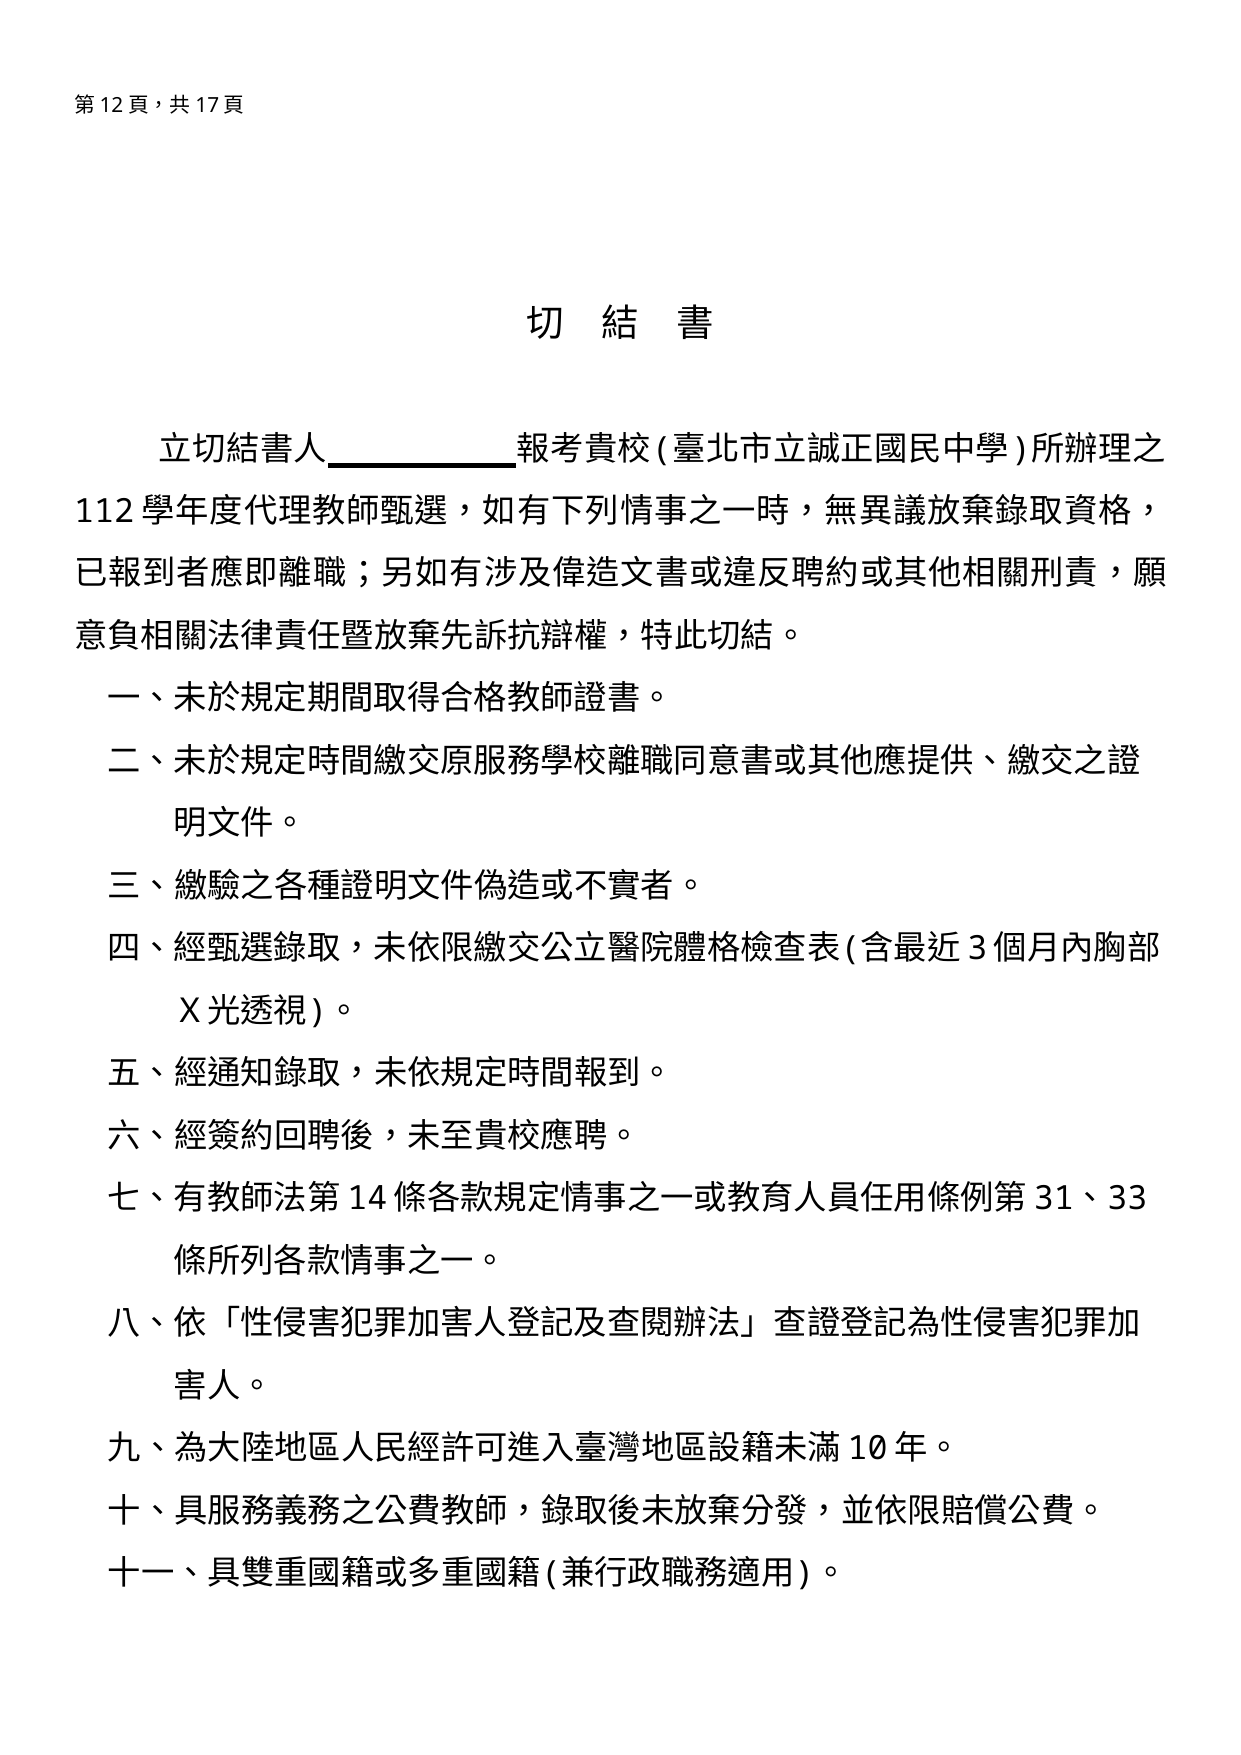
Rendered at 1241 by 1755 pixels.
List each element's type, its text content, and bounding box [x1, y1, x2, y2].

text 四、經甄選錄取，未依限繳交公立醫院體格檢查表(含最近3個月內胸部Ｘ光透視)。 [107, 904, 1166, 1029]
text 六、經簽約回聘後，未至貴校應聘。 [74, 1091, 1166, 1154]
text 五、經通知錄取，未依規定時間報到。 [74, 1029, 1166, 1091]
text 十一、具雙重國籍或多重國籍(兼行政職務適用)。 [107, 1529, 1166, 1591]
text 一、未於規定期間取得合格教師證書。 [107, 654, 1166, 716]
text 八、依「性侵害犯罪加害人登記及查閱辦法」查證登記為性侵害犯罪加害人。 [107, 1279, 1166, 1404]
text 九、為大陸地區人民經許可進入臺灣地區設籍未滿10年。 [107, 1404, 1166, 1466]
text 二、未於規定時間繳交原服務學校離職同意書或其他應提供、繳交之證明文件。 [107, 716, 1166, 841]
text 七、有教師法第14條各款規定情事之一或教育人員任用條例第31、33條所列各款情事之一。 [107, 1154, 1166, 1279]
text 十、具服務義務之公費教師，錄取後未放棄分發，並依限賠償公費。 [107, 1466, 1166, 1529]
text 立切結書人 報考貴校(臺北市立誠正國民中學)所辦理之112學年度代理教師甄選，如有下列情事之一時，無異議放棄錄取資格，已報到者應即離職；另如有涉及偉造文書或違反聘約或其他相關刑責，願意負相關法律責任暨放棄先訴抗辯權，特此切結。 [74, 404, 1166, 654]
text 三、繳驗之各種證明文件偽造或不實者。 [74, 841, 1166, 904]
text 切 結 書 [74, 279, 1166, 341]
